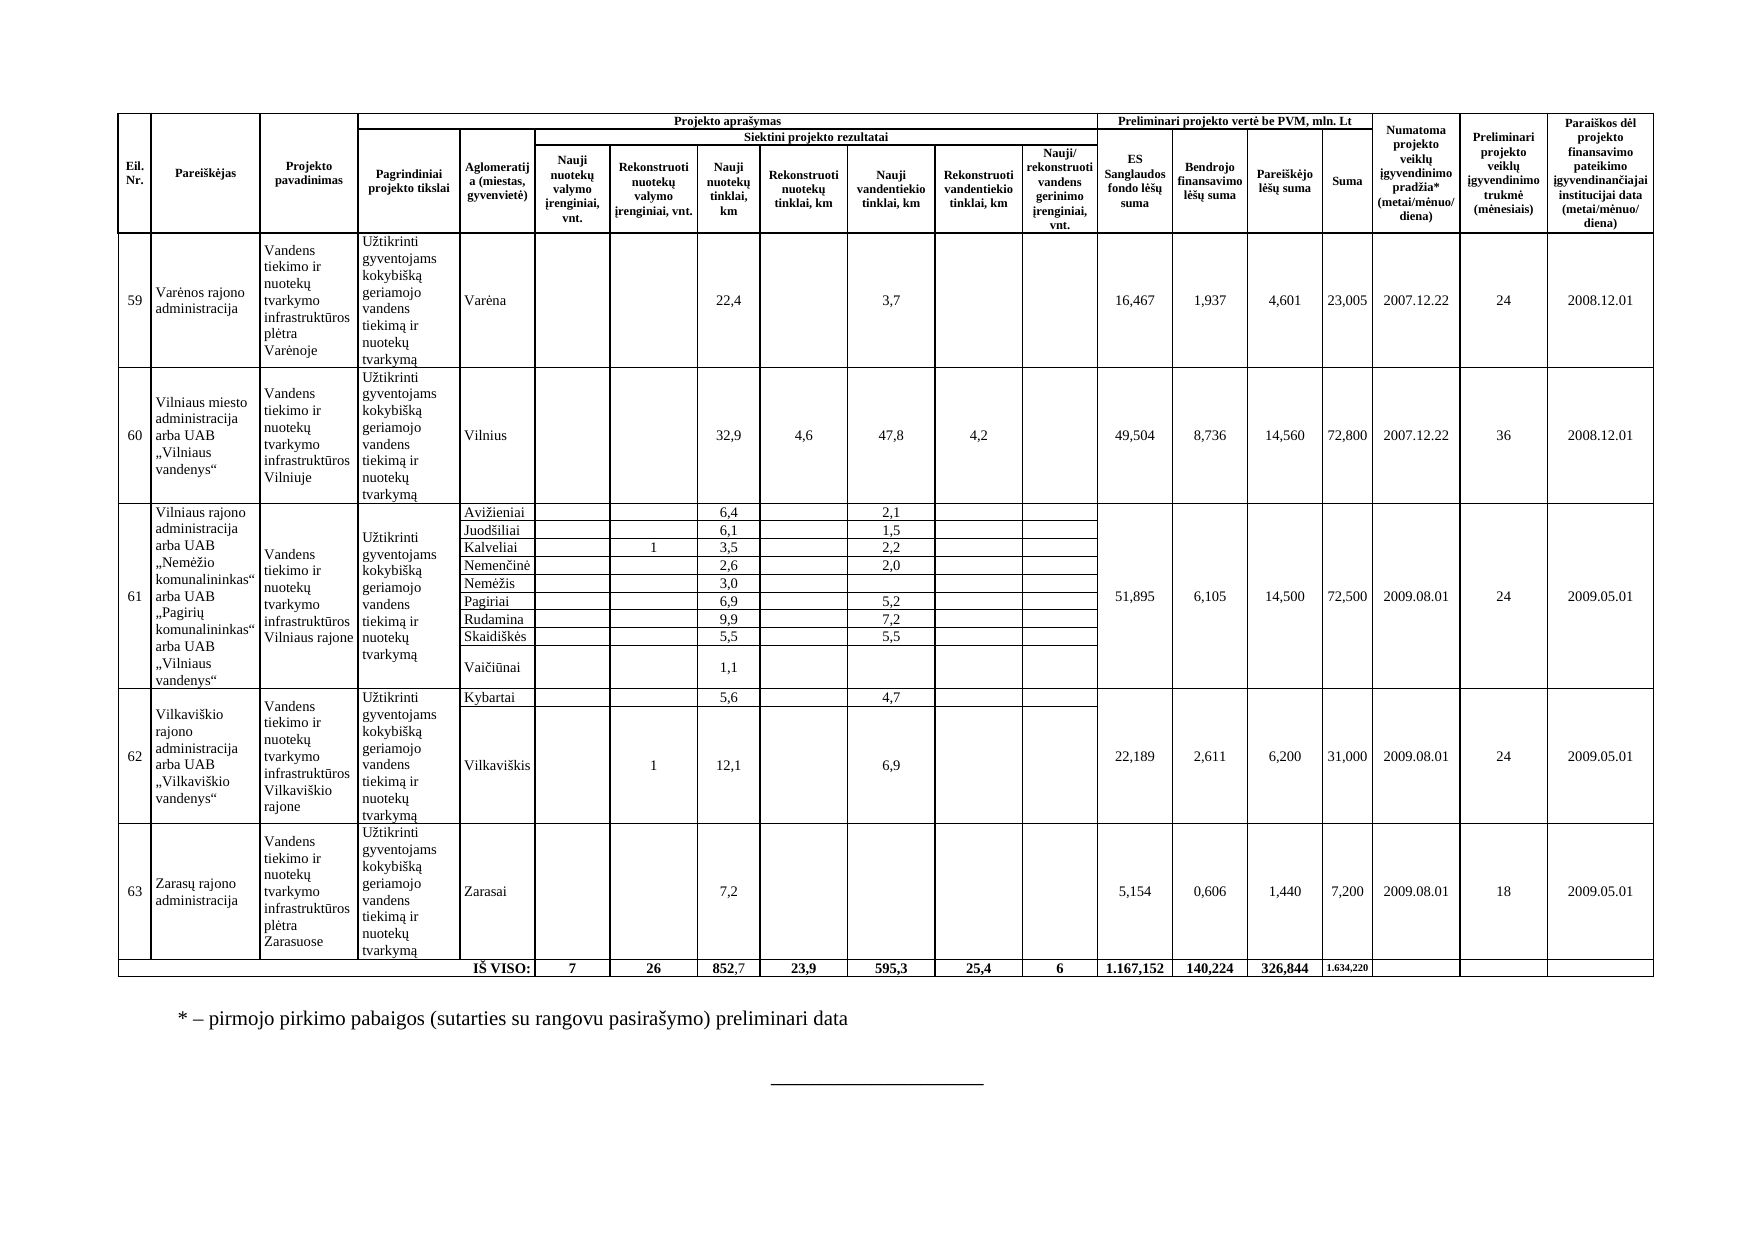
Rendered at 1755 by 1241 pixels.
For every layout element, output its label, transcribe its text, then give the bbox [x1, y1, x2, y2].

table_cell [761, 646, 847, 688]
table_cell Vandens tiekimo ir nuotekų tvarkymo infrastruktūros Vilniuje [261, 368, 357, 502]
table_cell 7,200 [1323, 824, 1372, 958]
table_cell [536, 593, 609, 609]
table_cell [936, 575, 1022, 592]
text * – pirmojo pirkimo pabaigos (sutarties su rangovu pasirašymo) preliminari data [118, 1006, 1636, 1030]
table_cell 3,7 [848, 234, 934, 367]
table_cell Vilkaviškio rajono administracija arba UAB „Vilkaviškio vandenys“ [152, 689, 259, 823]
table_cell [936, 707, 1022, 823]
table_cell 1,1 [698, 646, 759, 688]
table_header Projekto pavadinimas [261, 114, 357, 232]
table_cell 6 [1023, 960, 1097, 976]
table_cell 5,154 [1098, 824, 1172, 958]
table_cell 22,4 [698, 234, 759, 367]
table_cell Vandens tiekimo ir nuotekų tvarkymo infrastruktūros Vilkaviškio rajone [261, 689, 357, 823]
table_cell [1548, 960, 1653, 976]
table_cell 2008.12.01 [1548, 368, 1653, 502]
table_cell [611, 689, 697, 706]
table_cell Užtikrinti gyventojams kokybišką geriamojo vandens tiekimą ir nuotekų tvarkymą [359, 368, 459, 502]
table_cell Užtikrinti gyventojams kokybišką geriamojo vandens tiekimą ir nuotekų tvarkymą [359, 504, 459, 688]
table_cell 4,6 [761, 368, 847, 502]
table_cell 25,4 [936, 960, 1022, 976]
table_cell Juodšiliai [461, 521, 534, 538]
table_cell 18 [1461, 824, 1547, 958]
table_cell Vilniaus miesto administracija arba UAB „Vilniaus vandenys“ [152, 368, 259, 502]
table_header Pareiškėjas [152, 114, 259, 232]
table_cell Skaidiškės [461, 628, 534, 645]
table_cell 326,844 [1248, 960, 1322, 976]
table_cell 1.634,220 [1323, 960, 1372, 976]
table_cell Varėna [461, 234, 534, 367]
table_cell 2,2 [848, 539, 934, 556]
table_cell [936, 504, 1022, 520]
table_cell [761, 504, 847, 520]
table_cell Zarasai [461, 824, 534, 958]
table_cell [761, 234, 847, 367]
table_cell [848, 824, 934, 958]
table_cell 60 [119, 368, 150, 502]
table_cell Pagrindiniai projekto tikslai [359, 130, 459, 232]
table_cell 51,895 [1098, 504, 1172, 688]
table_cell [1023, 575, 1097, 592]
table_cell [536, 707, 609, 823]
table_cell 0,606 [1173, 824, 1247, 958]
table_cell Rudamina [461, 610, 534, 627]
table_cell [536, 646, 609, 688]
table_cell [936, 593, 1022, 609]
table_cell 9,9 [698, 610, 759, 627]
table_cell 72,500 [1323, 504, 1372, 688]
table_cell [761, 521, 847, 538]
table_cell 1,5 [848, 521, 934, 538]
table_cell Kalveliai [461, 539, 534, 556]
table_cell [611, 234, 697, 367]
table_cell 4,7 [848, 689, 934, 706]
table_cell Nemėžis [461, 575, 534, 592]
table_cell [611, 610, 697, 627]
table_cell [536, 575, 609, 592]
table_cell 7 [536, 960, 609, 976]
table_header Projekto aprašymas [359, 114, 1097, 128]
table_cell 49,504 [1098, 368, 1172, 502]
table_cell Aglomeratija (miestas, gyvenvietė) [461, 130, 534, 232]
table_cell [1023, 689, 1097, 706]
table_cell [761, 689, 847, 706]
table_header Paraiškos dėl projekto finansavimo pateikimo įgyvendinančiajai institucijai data (metai/mėnuo/ diena) [1548, 114, 1653, 232]
table_cell 6,9 [698, 593, 759, 609]
table_cell 16,467 [1098, 234, 1172, 367]
table_header Preliminari projekto vertė be PVM, mln. Lt [1098, 114, 1372, 128]
table_header Preliminari projekto veiklų įgyvendinimo trukmė (mėnesiais) [1461, 114, 1547, 232]
table_cell [1023, 610, 1097, 627]
table_header Numatoma projekto veiklų įgyvendinimo pradžia* (metai/mėnuo/diena) [1373, 114, 1459, 232]
table_cell 5,6 [698, 689, 759, 706]
table_cell [536, 628, 609, 645]
table_cell 852,7 [698, 960, 759, 976]
table_cell Užtikrinti gyventojams kokybišką geriamojo vandens tiekimą ir nuotekų tvarkymą [359, 689, 459, 823]
table_cell [536, 689, 609, 706]
table_cell [761, 707, 847, 823]
table_cell [761, 628, 847, 645]
table_cell [1023, 707, 1097, 823]
table_cell Vandens tiekimo ir nuotekų tvarkymo infrastruktūros plėtra Zarasuose [261, 824, 357, 958]
table_cell 63 [119, 824, 150, 958]
table_cell [1023, 539, 1097, 556]
table_cell 3,0 [698, 575, 759, 592]
table_cell [1023, 628, 1097, 645]
table_cell 32,9 [698, 368, 759, 502]
table_cell 4,601 [1248, 234, 1322, 367]
table_cell 1,440 [1248, 824, 1322, 958]
table_cell Kybartai [461, 689, 534, 706]
table_cell [611, 368, 697, 502]
table_cell [848, 646, 934, 688]
table_cell 24 [1461, 504, 1547, 688]
table_cell 6,200 [1248, 689, 1322, 823]
table_cell 2,0 [848, 557, 934, 574]
table_cell 2007.12.22 [1373, 234, 1459, 367]
table_cell 5,5 [848, 628, 934, 645]
table_cell [536, 824, 609, 958]
table_cell Zarasų rajono administracija [152, 824, 259, 958]
table_cell [761, 824, 847, 958]
table_cell [1023, 593, 1097, 609]
table_cell [761, 593, 847, 609]
table_cell 1 [611, 539, 697, 556]
table_cell [936, 557, 1022, 574]
table_cell [611, 557, 697, 574]
table_cell [936, 824, 1022, 958]
table_cell 6,4 [698, 504, 759, 520]
table_cell 23,005 [1323, 234, 1372, 367]
table_cell [936, 539, 1022, 556]
table_cell 62 [119, 689, 150, 823]
table_cell [536, 368, 609, 502]
table_cell 1.167,152 [1098, 960, 1172, 976]
table_cell 36 [1461, 368, 1547, 502]
table_cell 14,560 [1248, 368, 1322, 502]
table_cell 7,2 [848, 610, 934, 627]
table_cell [536, 234, 609, 367]
table_cell 2,611 [1173, 689, 1247, 823]
table_cell [936, 628, 1022, 645]
table_cell [611, 646, 697, 688]
table_cell ES Sanglaudos fondo lėšų suma [1098, 130, 1172, 232]
table_cell Suma [1323, 130, 1372, 232]
table_cell 24 [1461, 689, 1547, 823]
table_cell 26 [611, 960, 697, 976]
table_cell 2008.12.01 [1548, 234, 1653, 367]
table_cell 2,1 [848, 504, 934, 520]
table_cell Vilnius [461, 368, 534, 502]
table_cell Varėnos rajono administracija [152, 234, 259, 367]
table_cell [761, 575, 847, 592]
table_cell 1,937 [1173, 234, 1247, 367]
table_cell [536, 610, 609, 627]
table_cell [761, 610, 847, 627]
table_cell 3,5 [698, 539, 759, 556]
table_cell [936, 610, 1022, 627]
table_cell 5,2 [848, 593, 934, 609]
table_cell 2009.05.01 [1548, 689, 1653, 823]
table_cell 59 [119, 234, 150, 367]
table_cell [536, 539, 609, 556]
table_cell [536, 557, 609, 574]
table_cell 47,8 [848, 368, 934, 502]
table_cell 1 [611, 707, 697, 823]
table_cell Nauji vandentiekio tinklai, km [848, 146, 934, 232]
table_cell [611, 593, 697, 609]
table_cell 4,2 [936, 368, 1022, 502]
table_cell [848, 575, 934, 592]
table_cell Pagiriai [461, 593, 534, 609]
table_cell [1373, 960, 1459, 976]
table_cell [611, 628, 697, 645]
table_cell 23,9 [761, 960, 847, 976]
table_cell 8,736 [1173, 368, 1247, 502]
table_cell Nauji nuotekų valymo įrenginiai, vnt. [536, 146, 609, 232]
table_cell 2009.05.01 [1548, 504, 1653, 688]
table_cell 31,000 [1323, 689, 1372, 823]
table_cell 14,500 [1248, 504, 1322, 688]
table_cell [1023, 557, 1097, 574]
table_cell [936, 646, 1022, 688]
table_cell 2009.08.01 [1373, 504, 1459, 688]
table_cell Rekonstruoti vandentiekio tinklai, km [936, 146, 1022, 232]
table_cell Vandens tiekimo ir nuotekų tvarkymo infrastruktūros plėtra Varėnoje [261, 234, 357, 367]
table_cell IŠ VISO: [119, 960, 534, 976]
table_cell 2009.08.01 [1373, 689, 1459, 823]
table_cell [611, 521, 697, 538]
table_cell Bendrojo finansavimo lėšų suma [1173, 130, 1247, 232]
table_cell Nauji/ rekonstruoti vandens gerinimo įrenginiai, vnt. [1023, 146, 1097, 232]
table_cell [1023, 824, 1097, 958]
table_cell [761, 557, 847, 574]
table_cell [611, 824, 697, 958]
table_cell [536, 521, 609, 538]
table_cell Vilniaus rajono administracija arba UAB „Nemėžio komunalininkas“ arba UAB „Pagirių komunalininkas“ arba UAB „Vilniaus vandenys“ [152, 504, 259, 688]
table_cell [611, 504, 697, 520]
table_cell Pareiškėjo lėšų suma [1248, 130, 1322, 232]
table_cell Vandens tiekimo ir nuotekų tvarkymo infrastruktūros Vilniaus rajone [261, 504, 357, 688]
table_cell 5,5 [698, 628, 759, 645]
table_cell 2009.05.01 [1548, 824, 1653, 958]
table_cell [936, 521, 1022, 538]
table_cell [761, 539, 847, 556]
table_cell [536, 504, 609, 520]
table_cell Vilkaviškis [461, 707, 534, 823]
table_cell Nauji nuotekų tinklai, km [698, 146, 759, 232]
table_cell [611, 575, 697, 592]
table_cell [1023, 521, 1097, 538]
table_cell Siektini projekto rezultatai [536, 130, 1097, 144]
table_cell [1023, 646, 1097, 688]
table_cell 24 [1461, 234, 1547, 367]
table_cell 6,105 [1173, 504, 1247, 688]
table_cell 140,224 [1173, 960, 1247, 976]
table_cell [936, 689, 1022, 706]
table_cell 2,6 [698, 557, 759, 574]
table_cell 7,2 [698, 824, 759, 958]
table_cell 2009.08.01 [1373, 824, 1459, 958]
table_cell 2007.12.22 [1373, 368, 1459, 502]
table_cell 595,3 [848, 960, 934, 976]
table_cell 61 [119, 504, 150, 688]
table_cell [1023, 368, 1097, 502]
table_header Eil. Nr. [119, 114, 150, 232]
table_cell 6,9 [848, 707, 934, 823]
table_cell [1023, 234, 1097, 367]
table_cell 12,1 [698, 707, 759, 823]
table_cell Avižieniai [461, 504, 534, 520]
table_cell Rekonstruoti nuotekų valymo įrenginiai, vnt. [611, 146, 697, 232]
table_cell [1461, 960, 1547, 976]
text _________________ [118, 1059, 1636, 1088]
table_cell Nemenčinė [461, 557, 534, 574]
table_cell Užtikrinti gyventojams kokybišką geriamojo vandens tiekimą ir nuotekų tvarkymą [359, 824, 459, 958]
table_cell 22,189 [1098, 689, 1172, 823]
table_cell Vaičiūnai [461, 646, 534, 688]
table_cell Rekonstruoti nuotekų tinklai, km [761, 146, 847, 232]
table_cell [936, 234, 1022, 367]
table_cell Užtikrinti gyventojams kokybišką geriamojo vandens tiekimą ir nuotekų tvarkymą [359, 234, 459, 367]
table_cell 72,800 [1323, 368, 1372, 502]
table_cell 6,1 [698, 521, 759, 538]
table_cell [1023, 504, 1097, 520]
